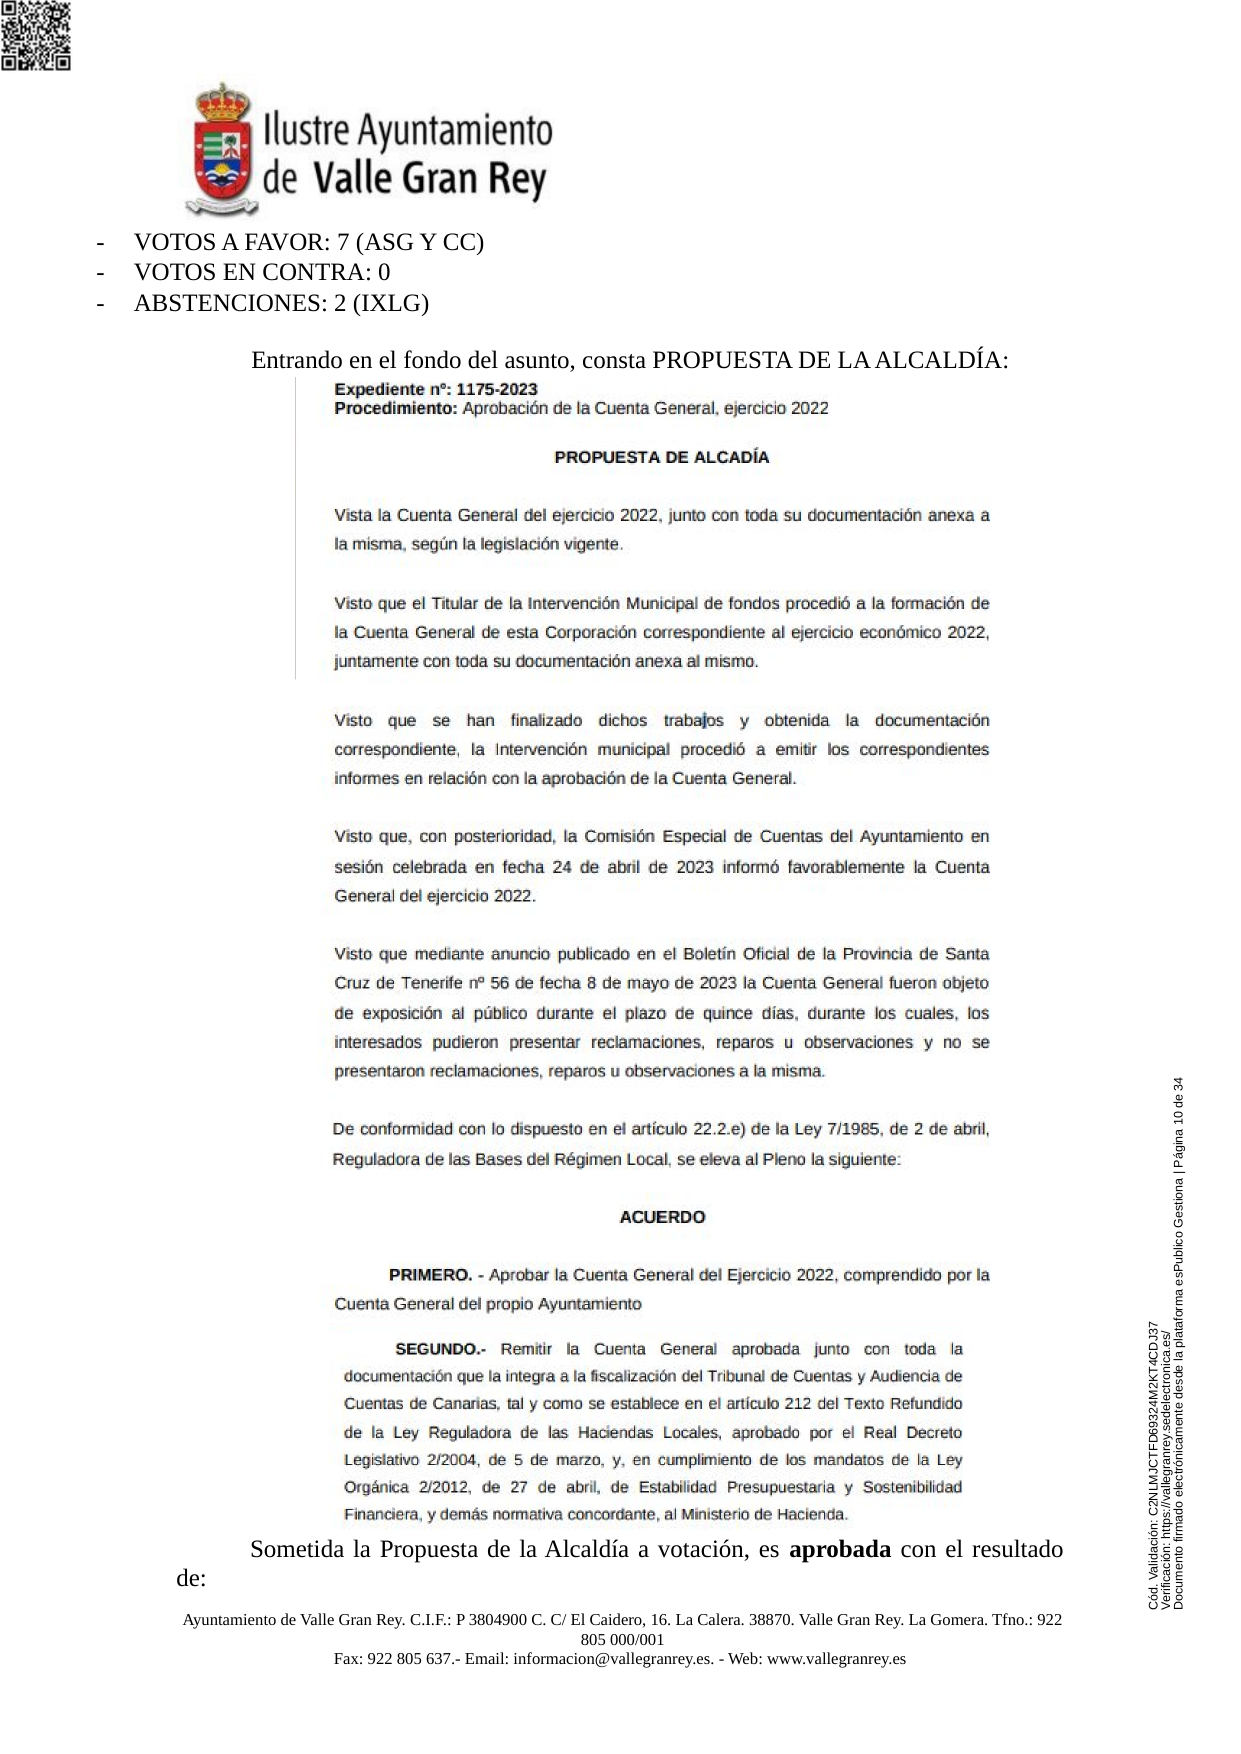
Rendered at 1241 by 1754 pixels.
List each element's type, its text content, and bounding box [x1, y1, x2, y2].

list VOTOS A FAVOR: 7 (ASG Y CC) [96, 227, 1064, 256]
list ABSTENCIONES: 2 (IXLG) [96, 288, 1064, 316]
list VOTOS EN CONTRA: 0 [96, 257, 1064, 286]
text Sometida la Propuesta de la Alcaldía a votación, es aprobada con el resultado de: [176, 1534, 1064, 1592]
text Entrando en el fondo del asunto, consta PROPUESTA DE LA ALCALDÍA: [133, 346, 1009, 374]
